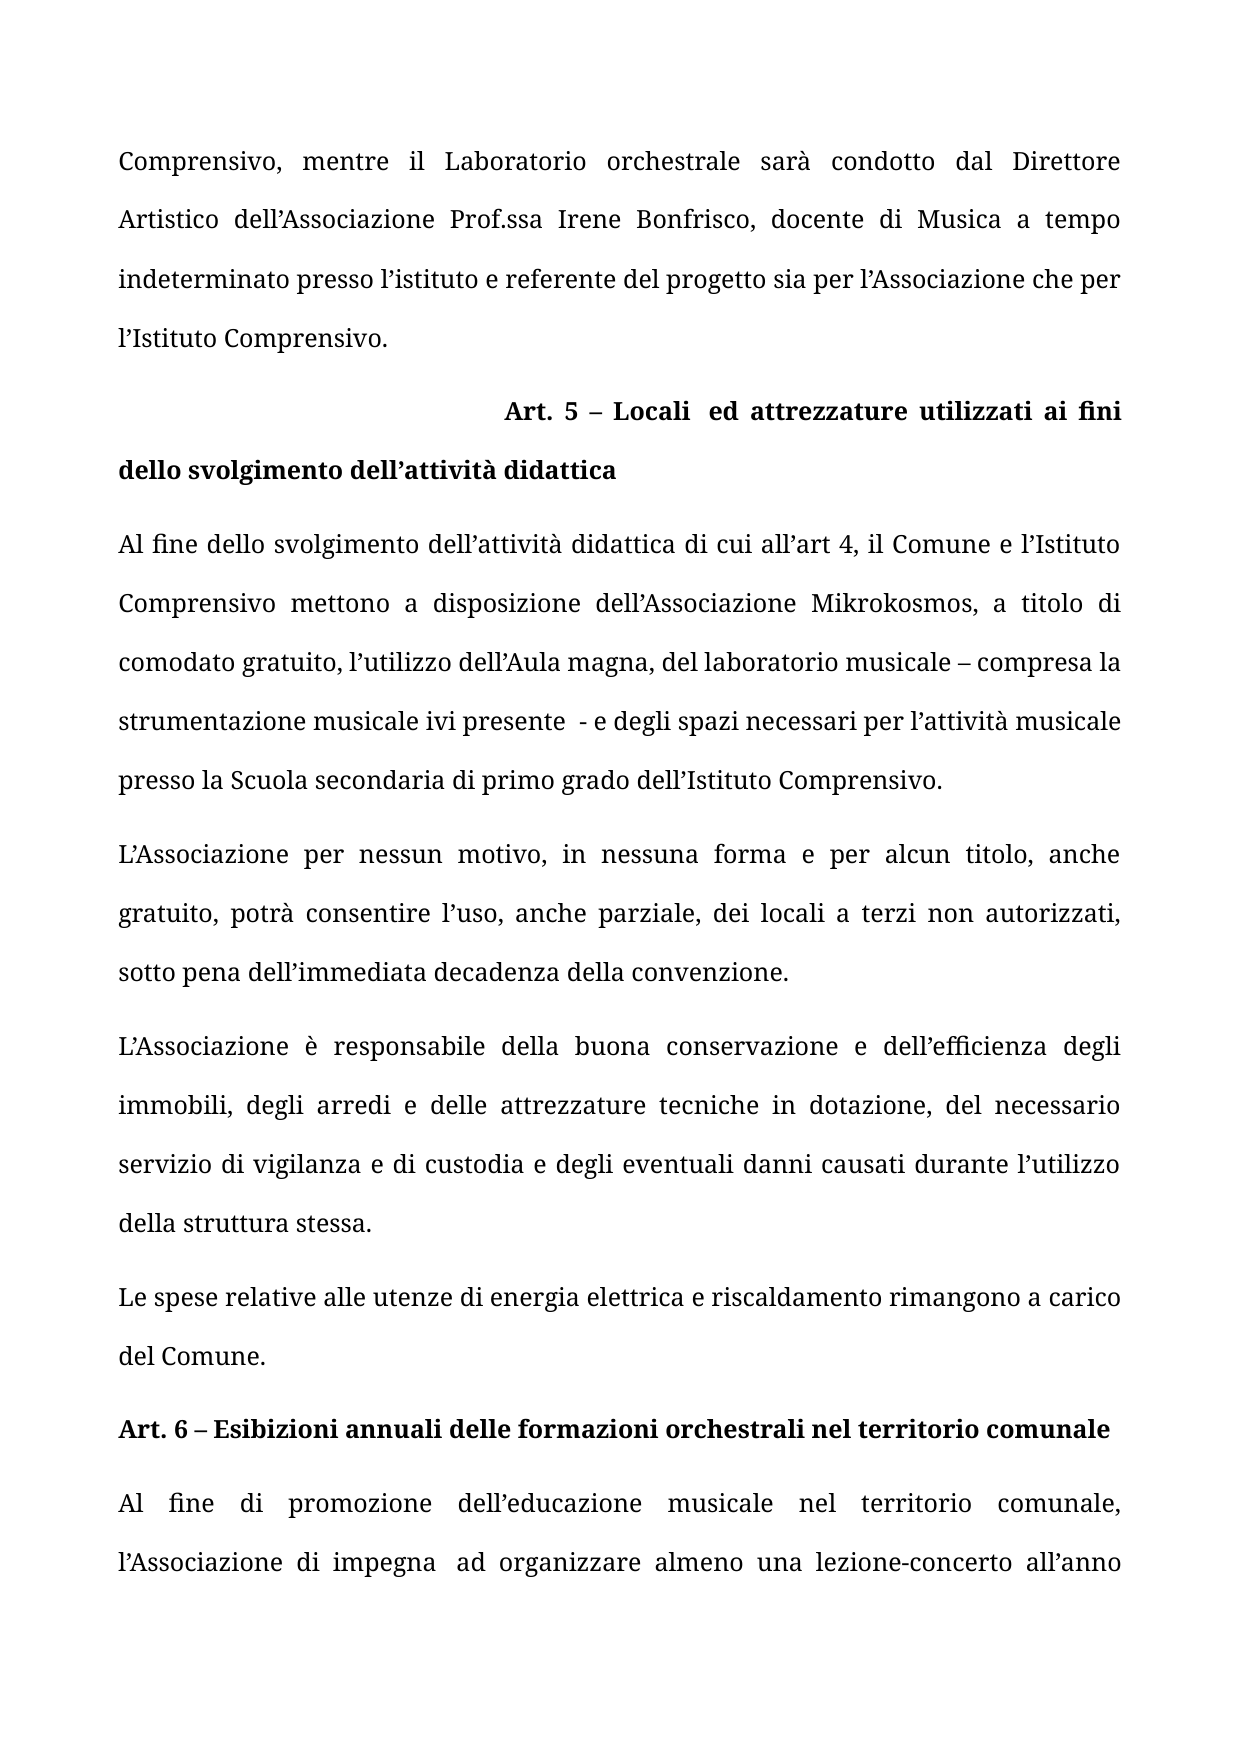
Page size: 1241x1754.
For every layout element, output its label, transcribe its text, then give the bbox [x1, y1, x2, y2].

text L’Associazione è responsabile della buona conservazione e dell’efficienza degli immobili, degli arredi e delle attrezzature tecniche in dotazione, del necessario servizio di vigilanza e di custodia e degli eventuali danni causati durante l’utilizzo della struttura stessa. [118, 1003, 1122, 1239]
text Al fine dello svolgimento dell’attività didattica di cui all’art 4, il Comune e l’Istituto Comprensivo mettono a disposizione dell’Associazione Mikrokosmos, a titolo di comodato gratuito, l’utilizzo dell’Aula magna, del laboratorio musicale – compresa la strumentazione musicale ivi presente - e degli spazi necessari per l’attività musicale presso la Scuola secondaria di primo grado dell’Istituto Comprensivo. [118, 502, 1122, 797]
text Comprensivo, mentre il Laboratorio orchestrale sarà condotto dal Direttore Artistico dell’Associazione Prof.ssa Irene Bonfrisco, docente di Musica a tempo indeterminato presso l’istituto e referente del progetto sia per l’Associazione che per l’Istituto Comprensivo. [118, 118, 1122, 354]
text Al fine di promozione dell’educazione musicale nel territorio comunale, l’Associazione di impegna ad organizzare almeno una lezione-concerto all’anno [118, 1461, 1122, 1579]
text Art. 5 – Locali ed attrezzature utilizzati ai fini dello svolgimento dell’attività didattica [118, 369, 1122, 487]
text Le spese relative alle utenze di energia elettrica e riscaldamento rimangono a carico del Comune. [118, 1254, 1122, 1372]
text Art. 6 – Esibizioni annuali delle formazioni orchestrali nel territorio comunale [118, 1387, 1122, 1446]
text L’Associazione per nessun motivo, in nessuna forma e per alcun titolo, anche gratuito, potrà consentire l’uso, anche parziale, dei locali a terzi non autorizzati, sotto pena dell’immediata decadenza della convenzione. [118, 812, 1122, 989]
